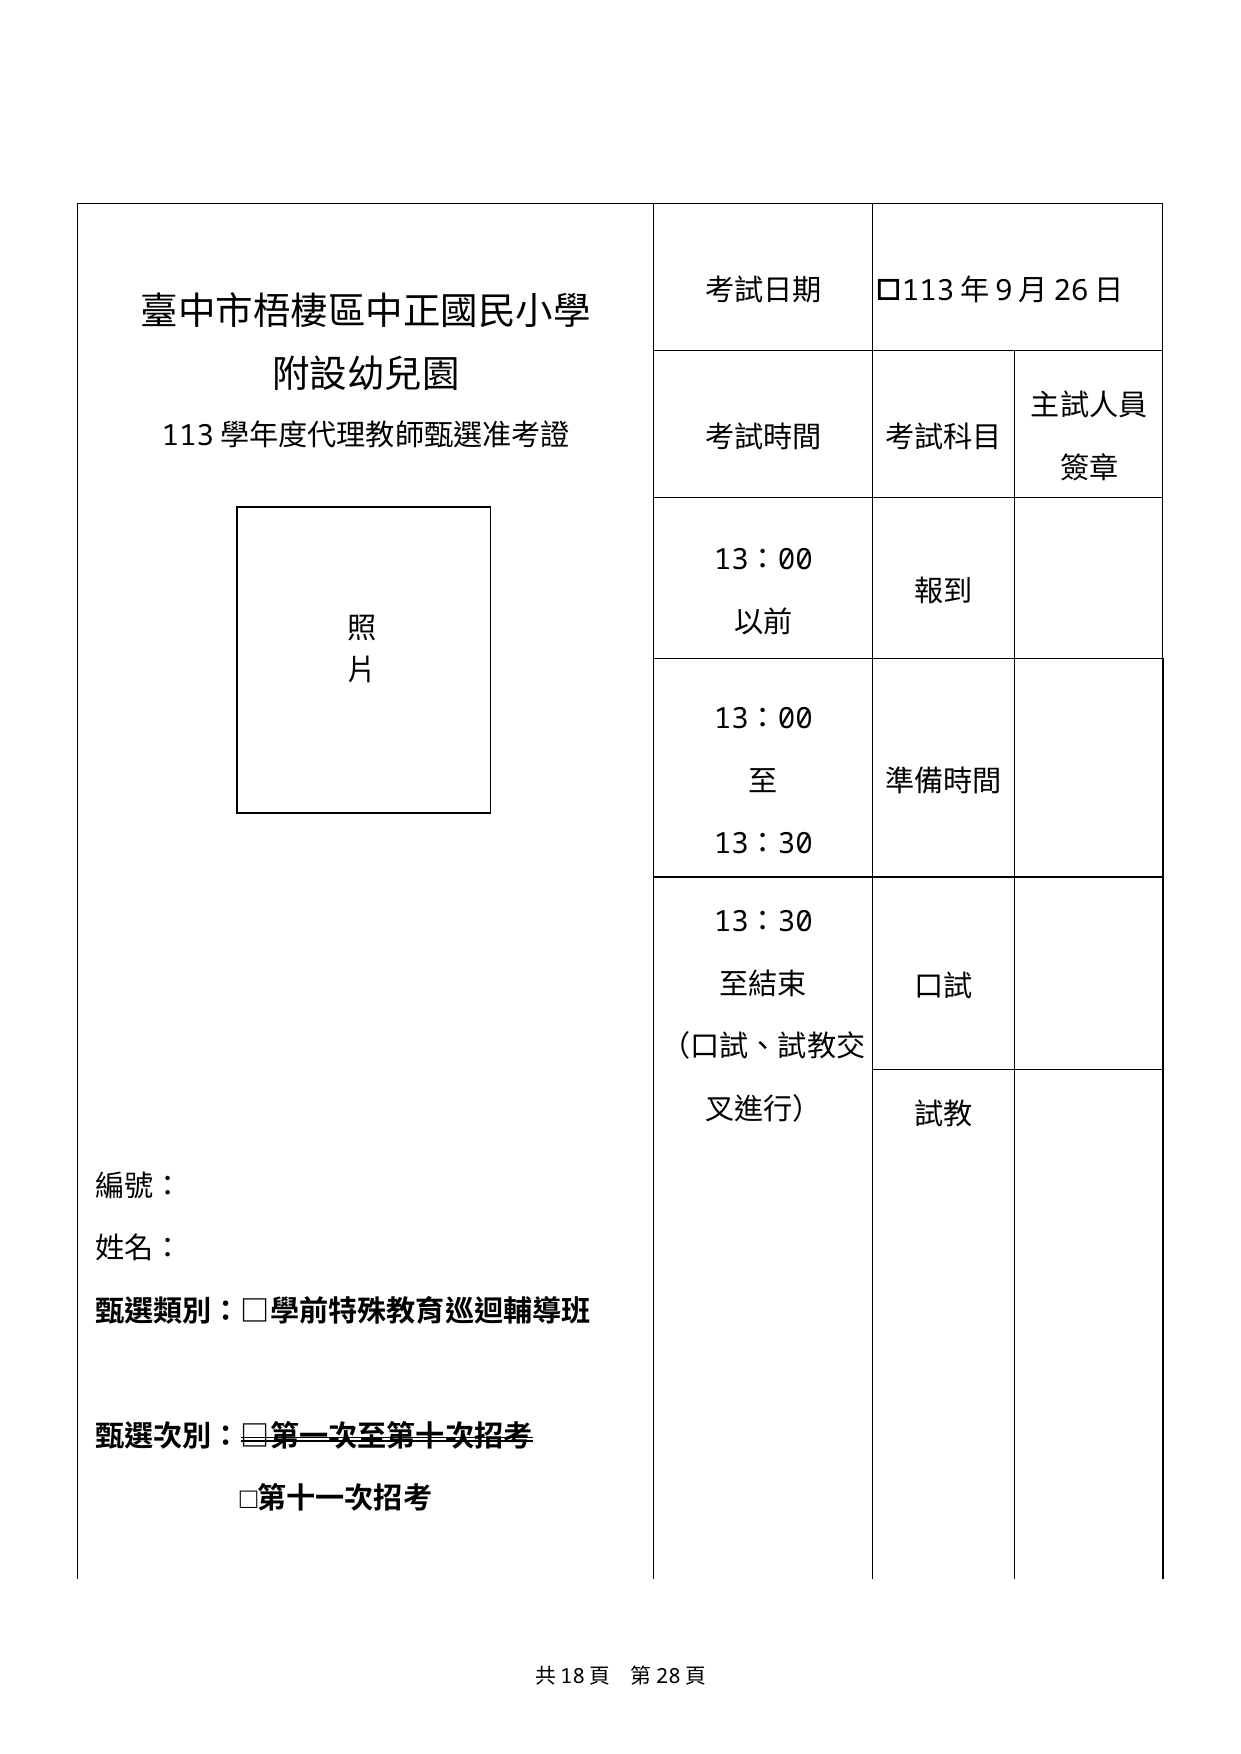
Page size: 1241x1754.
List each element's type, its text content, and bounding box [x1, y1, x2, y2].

table_cell 報到 [873, 498, 1014, 658]
table_header 考試日期 [654, 204, 872, 350]
table_cell [1015, 878, 1162, 1069]
table_cell [1015, 498, 1162, 658]
table_cell 試教 [873, 1070, 1014, 1579]
table_cell 考試時間 [654, 351, 872, 497]
table_cell 13：00 以前 [654, 498, 872, 658]
table_header 113年9月26日 [873, 204, 1162, 350]
table_cell 主試人員 簽章 [1015, 351, 1162, 497]
table_cell 13：00 至 13：30 [654, 659, 872, 876]
table_header 臺中市梧棲區中正國民小學 附設幼兒園 113學年度代理教師甄選准考證 編號： 姓名： 甄選類別：□學前特殊教育巡迴輔導班 甄選次別：□第一次至第十次招考 □第十一次招考 [78, 204, 653, 1579]
table_cell 準備時間 [873, 659, 1014, 876]
table_cell [1015, 659, 1162, 876]
table_cell [1015, 1070, 1162, 1579]
table_cell 口試 [873, 878, 1014, 1069]
table_cell 考試科目 [873, 351, 1014, 497]
table_cell 13：30 至結束 （口試、試教交叉進行） [654, 878, 872, 1579]
